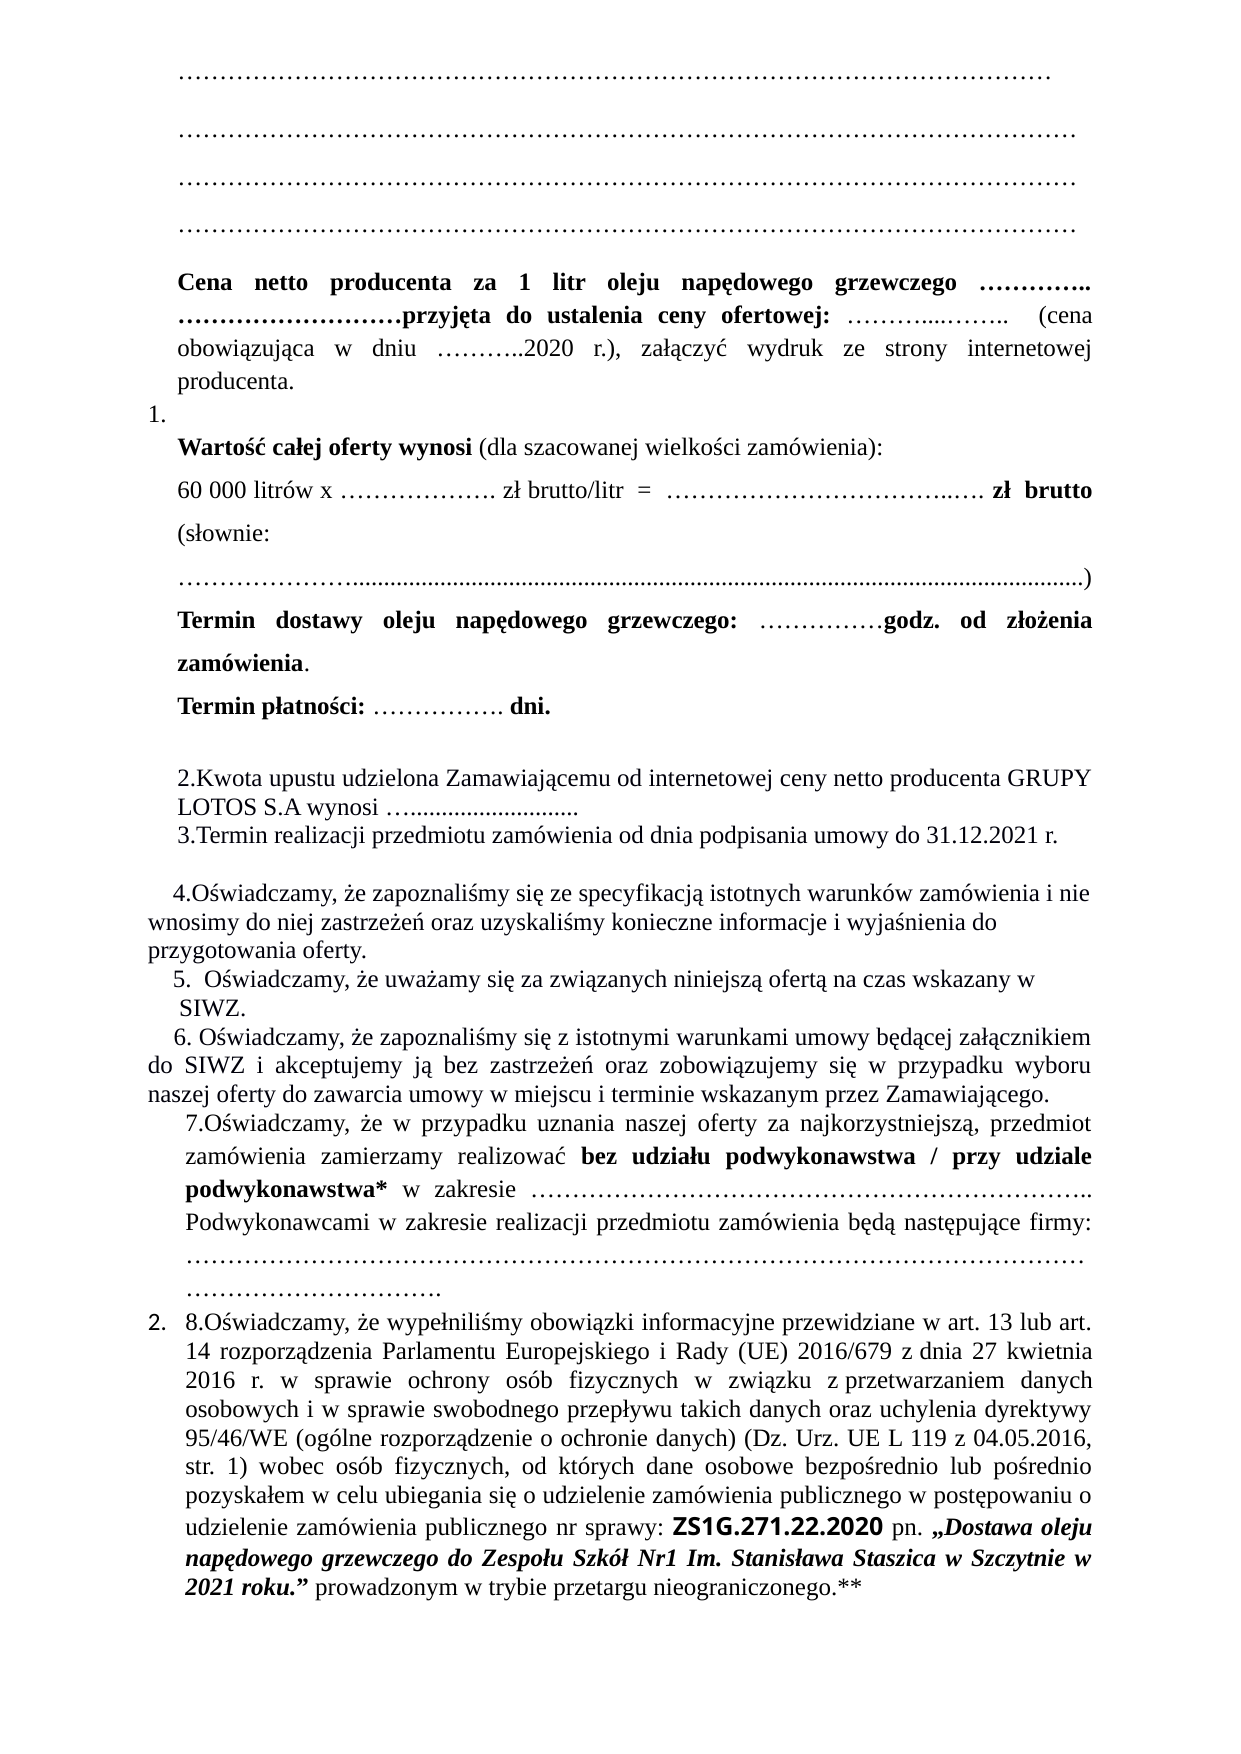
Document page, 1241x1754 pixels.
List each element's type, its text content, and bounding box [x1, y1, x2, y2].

list Termin dostawy oleju napędowego grzewczego: ……………godz. od złożenia zamówienia. [148, 605, 1093, 677]
list 2.Kwota upustu udzielona Zamawiającemu od internetowej ceny netto producenta GRUPY LOTOS S.A wynosi …........................... [148, 763, 1093, 820]
list 60 000 litrów x ………………. zł brutto/litr = ……………………………..…. zł brutto (słownie:………………….....................................................................................................................) [148, 475, 1093, 590]
list Termin płatności: ……………. dni. [148, 691, 1093, 720]
list 8.Oświadczamy, że wypełniliśmy obowiązki informacyjne przewidziane w art. 13 lub art. 14 rozporządzenia Parlamentu Europejskiego i Rady (UE) 2016/679 z dnia 27 kwietnia 2016 r. w sprawie ochrony osób fizycznych w związku z przetwarzaniem danych osobowych i w sprawie swobodnego przepływu takich danych oraz uchylenia dyrektywy 95/46/WE (ogólne rozporządzenie o ochronie danych) (Dz. Urz. UE L 119 z 04.05.2016, str. 1) wobec osób fizycznych, od których dane osobowe bezpośrednio lub pośrednio pozyskałem w celu ubiegania się o udzielenie zamówienia publicznego w postępowaniu o udzielenie zamówienia publicznego nr sprawy: ZS1G.271.22.2020 pn. „Dostawa oleju napędowego grzewczego do Zespołu Szkół Nr1 Im. Stanisława Staszica w Szczytnie w 2021 roku.” prowadzonym w trybie przetargu nieograniczonego.** [148, 1306, 1093, 1601]
list ……………………………………………………………………………………………… [148, 114, 1093, 142]
list …………………………………………………………………………………………… [148, 56, 1093, 85]
list Wartość całej oferty wynosi (dla szacowanej wielkości zamówienia): [148, 432, 1093, 461]
list Cena netto producenta za 1 litr oleju napędowego grzewczego …………..………………………przyjęta do ustalenia ceny ofertowej: ………....…….. (cena obowiązująca w dniu ………..2020 r.), załączyć wydruk ze strony internetowej producenta. [148, 267, 1093, 395]
list 3.Termin realizacji przedmiotu zamówienia od dnia podpisania umowy do 31.12.2021 r. [148, 820, 1093, 849]
list SIWZ. [148, 993, 1093, 1022]
list ……………………………………………………………………………………………… [148, 209, 1093, 238]
text 6. Oświadczamy, że zapoznaliśmy się z istotnymi warunkami umowy będącej załącznikiem do SIWZ i akceptujemy ją bez zastrzeżeń oraz zobowiązujemy się w przypadku wyboru naszej oferty do zawarcia umowy w miejscu i terminie wskazanym przez Zamawiającego. [148, 1022, 1093, 1108]
list 4.Oświadczamy, że zapoznaliśmy się ze specyfikacją istotnych warunków zamówienia i nie wnosimy do niej zastrzeżeń oraz uzyskaliśmy konieczne informacje i wyjaśnienia do przygotowania oferty. 5. Oświadczamy, że uważamy się za związanych niniejszą ofertą na czas wskazany w [148, 878, 1093, 993]
list 7.Oświadczamy, że w przypadku uznania naszej oferty za najkorzystniejszą, przedmiot zamówienia zamierzamy realizować bez udziału podwykonawstwa / przy udziale podwykonawstwa* w zakresie ………………………………………………………….. Podwykonawcami w zakresie realizacji przedmiotu zamówienia będą następujące firmy: …………………………………………………………………………………………………………………………. [148, 1108, 1093, 1302]
list ……………………………………………………………………………………………… [148, 162, 1093, 190]
